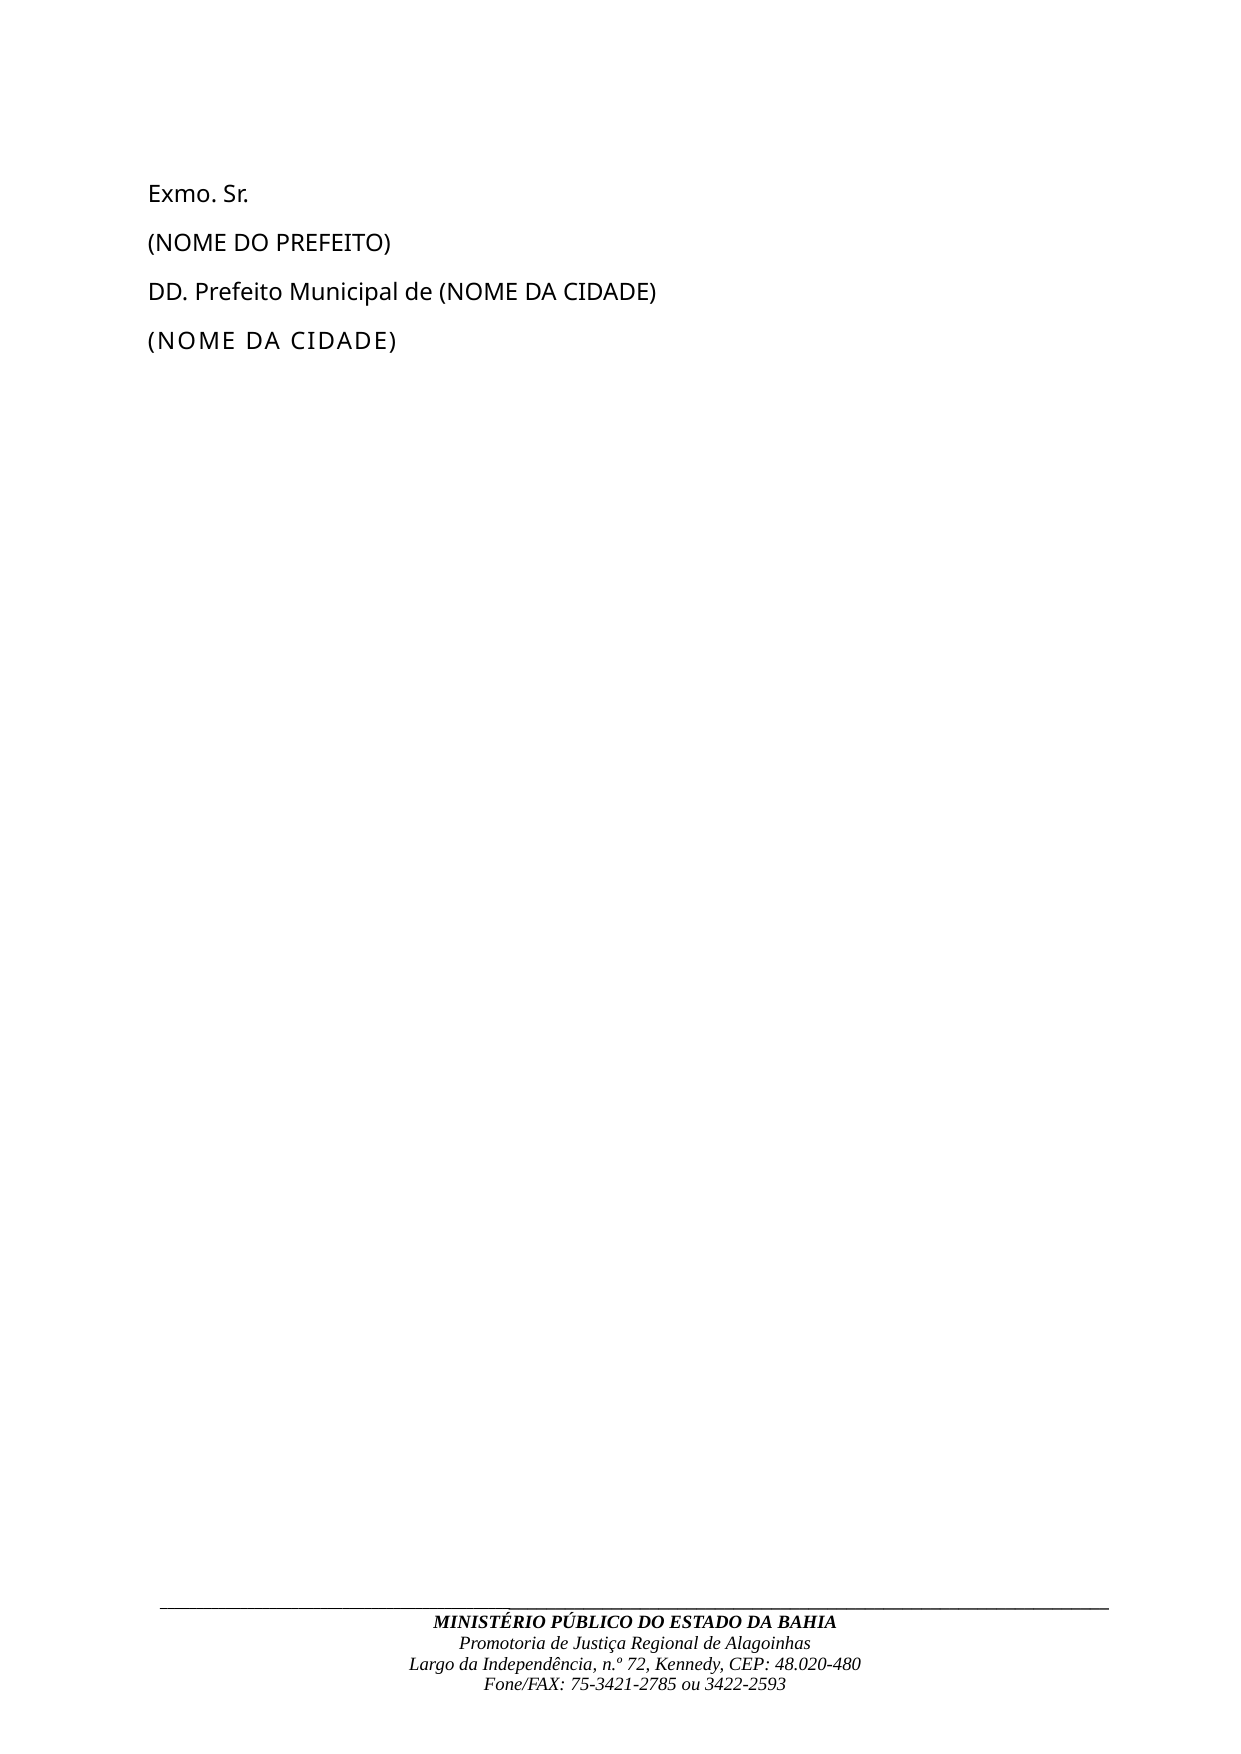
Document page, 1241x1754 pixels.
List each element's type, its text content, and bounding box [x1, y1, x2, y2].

text Exmo. Sr. [148, 177, 1122, 210]
text (NOME DA CIDADE) [148, 324, 1122, 356]
text (NOME DO PREFEITO) [148, 226, 1122, 259]
text DD. Prefeito Municipal de (NOME DA CIDADE) [148, 275, 1122, 307]
